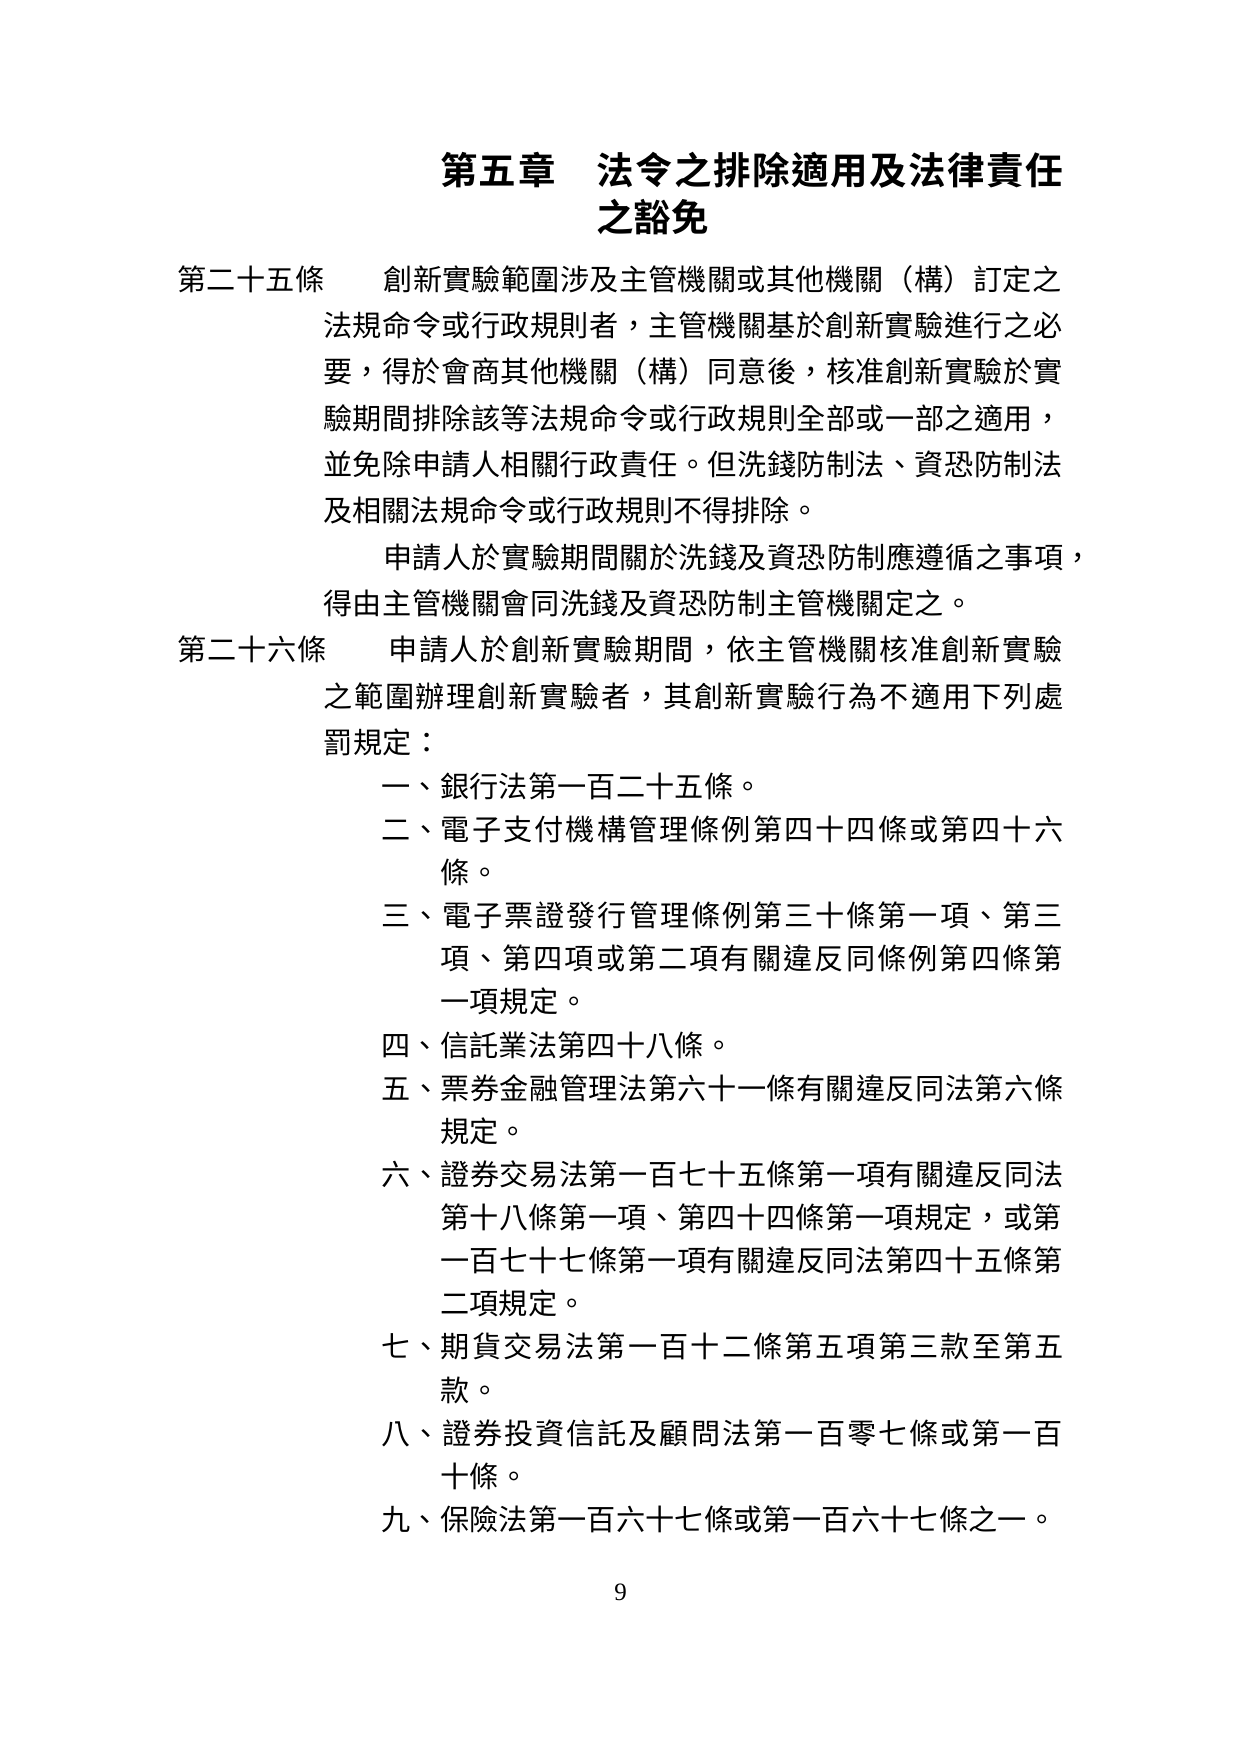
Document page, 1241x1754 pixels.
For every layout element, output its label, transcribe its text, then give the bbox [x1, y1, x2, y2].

text 第二十五條 創新實驗範圍涉及主管機關或其他機關（構）訂定之法規命令或行政規則者，主管機關基於創新實驗進行之必要，得於會商其他機關（構）同意後，核准創新實驗於實驗期間排除該等法規命令或行政規則全部或一部之適用，並免除申請人相關行政責任。但洗錢防制法、資恐防制法及相關法規命令或行政規則不得排除。 [177, 253, 1064, 531]
text 三、電子票證發行管理條例第三十條第一項、第三項、第四項或第二項有關違反同條例第四條第一項規定。 [381, 892, 1064, 1022]
text 九、保險法第一百六十七條或第一百六十七條之一。 [381, 1496, 1064, 1539]
text 五、票券金融管理法第六十一條有關違反同法第六條規定。 [381, 1065, 1064, 1151]
text 六、證券交易法第一百七十五條第一項有關違反同法第十八條第一項、第四十四條第一項規定，或第一百七十七條第一項有關違反同法第四十五條第二項規定。 [381, 1151, 1064, 1323]
text 第五章 法令之排除適用及法律責任之豁免 [440, 148, 1064, 240]
text 四、信託業法第四十八條。 [381, 1022, 1064, 1065]
text 八、證券投資信託及顧問法第一百零七條或第一百十條。 [381, 1410, 1064, 1496]
text 二、電子支付機構管理條例第四十四條或第四十六條。 [381, 806, 1064, 892]
text 一、銀行法第一百二十五條。 [381, 763, 1064, 806]
text 第二十六條 申請人於創新實驗期間，依主管機關核准創新實驗之範圍辦理創新實驗者，其創新實驗行為不適用下列處罰規定： [177, 624, 1064, 763]
text 申請人於實驗期間關於洗錢及資恐防制應遵循之事項，得由主管機關會同洗錢及資恐防制主管機關定之。 [323, 531, 1064, 624]
text 七、期貨交易法第一百十二條第五項第三款至第五款。 [381, 1323, 1064, 1410]
